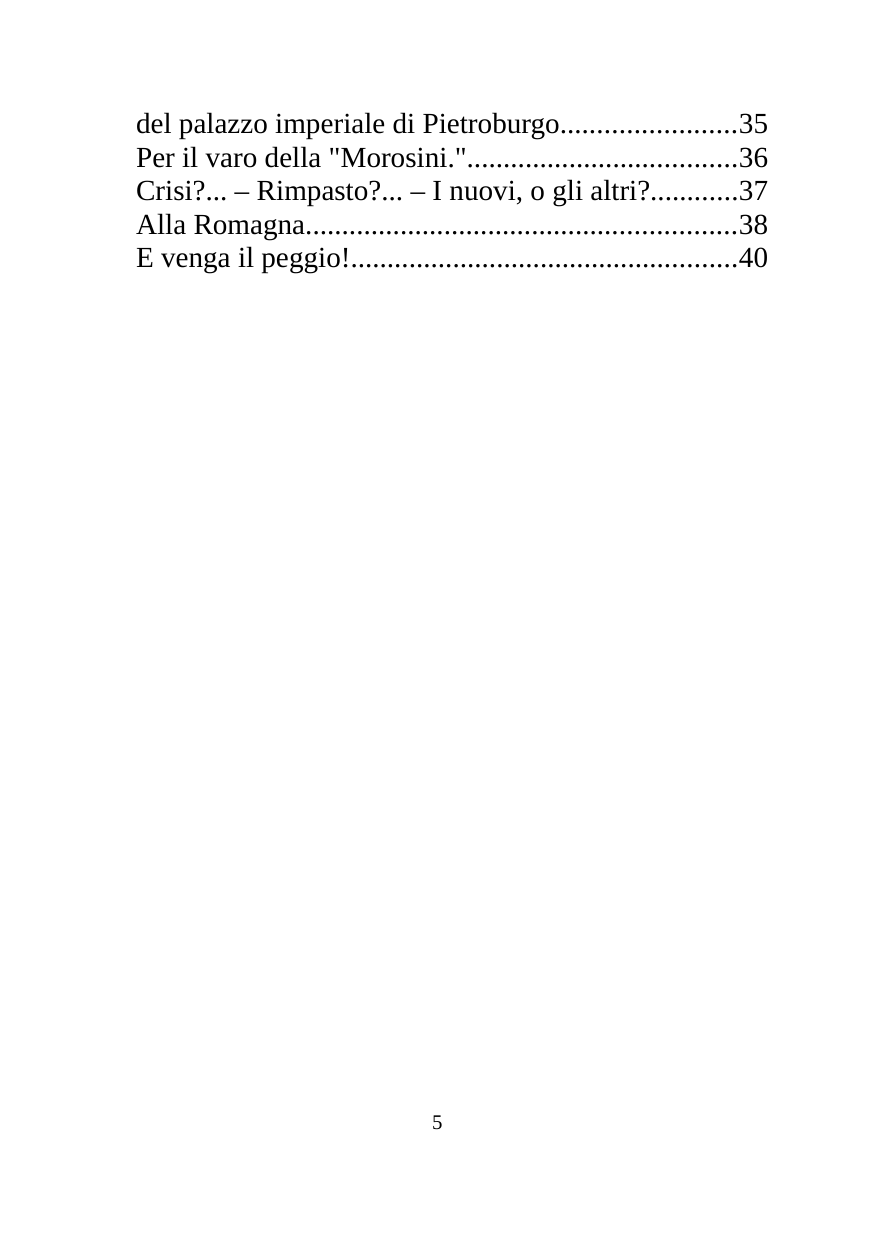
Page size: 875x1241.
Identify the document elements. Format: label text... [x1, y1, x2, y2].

text Per la mina che doveva far saltare la sala da pranzo del palazzo imperiale di Pietroburgo. 35 [136, 106, 768, 140]
text E venga il peggio!... 40 [136, 240, 768, 274]
text Alla Romagna 38 [136, 207, 768, 240]
text Per il varo della "Morosini." 36 [136, 140, 768, 173]
text Crisi?... – Rimpasto?... – I nuovi, o gli altri?... 37 [136, 173, 768, 207]
